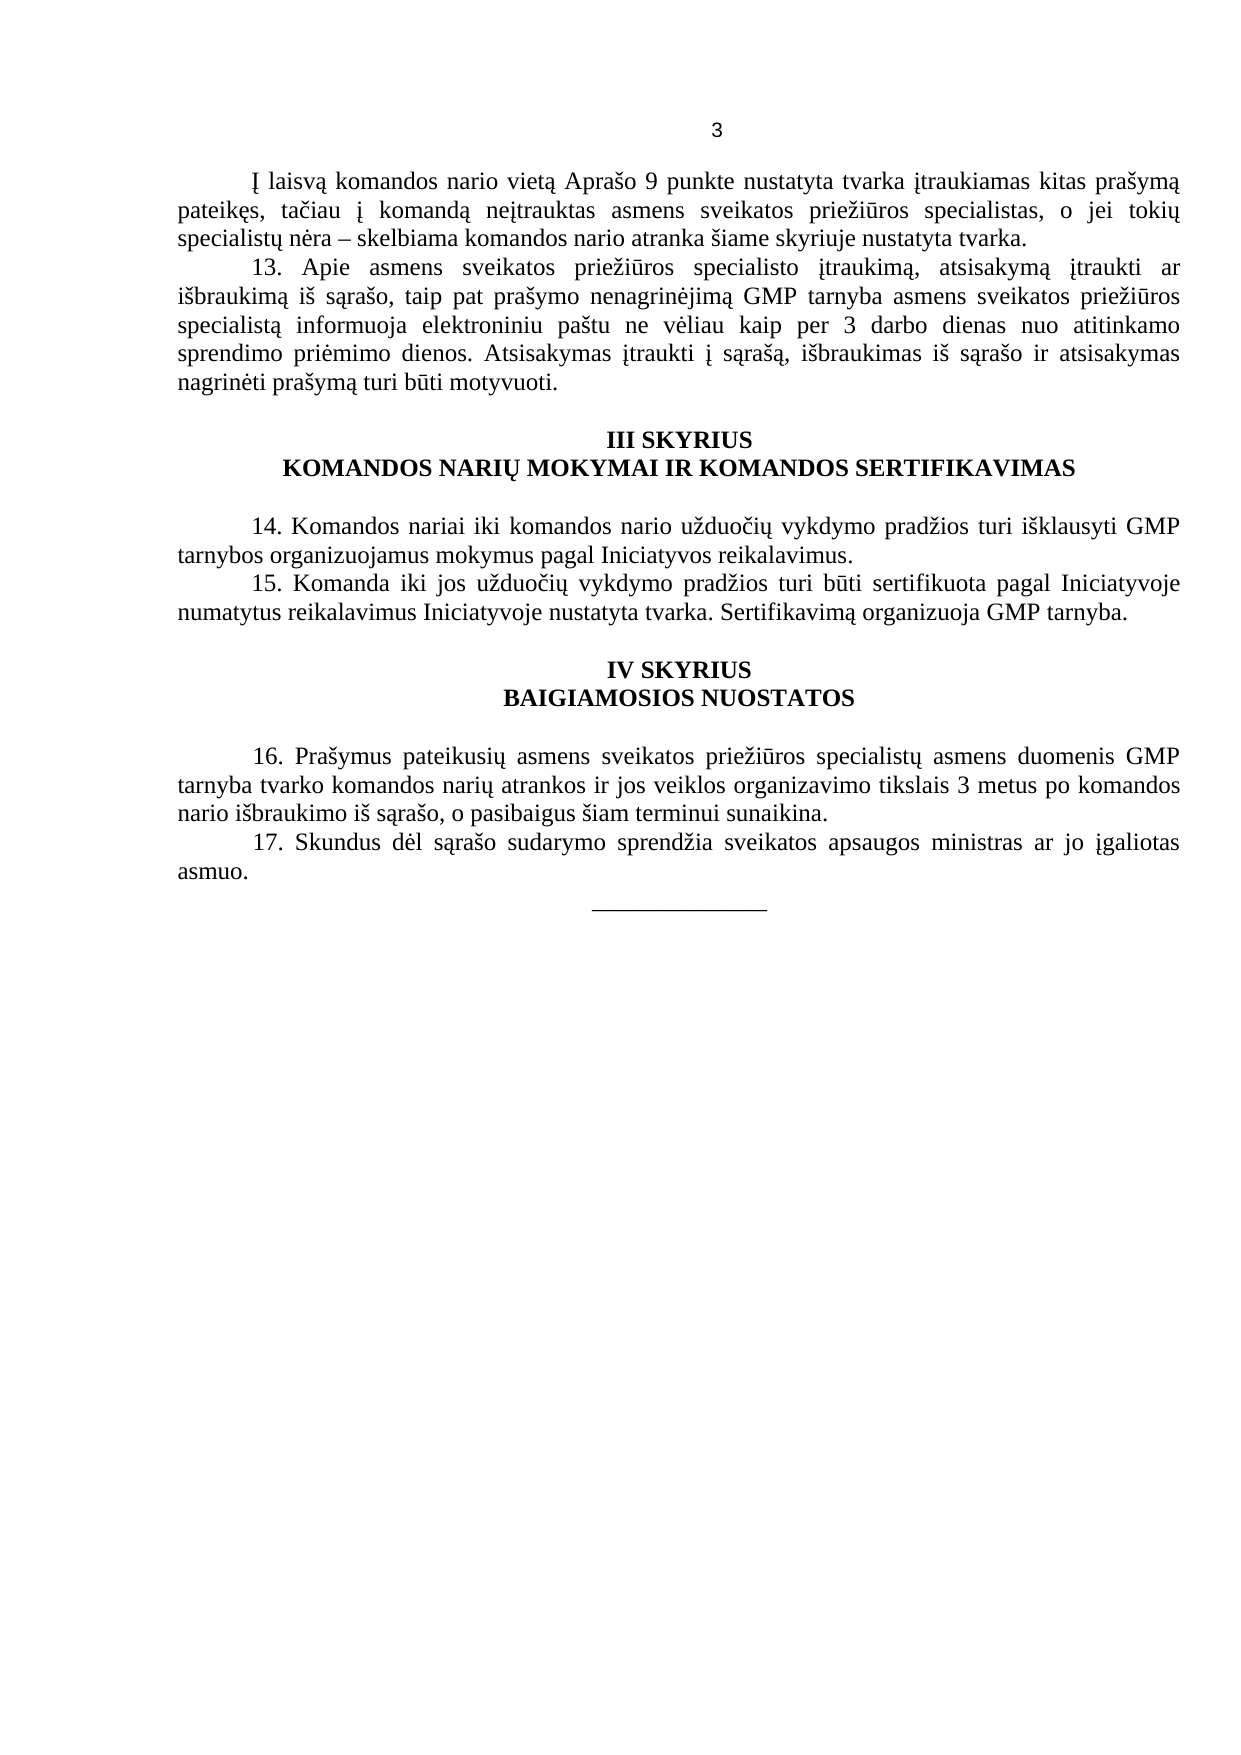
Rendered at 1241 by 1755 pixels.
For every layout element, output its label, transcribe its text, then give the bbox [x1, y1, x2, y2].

text BAIGIAMOSIOS NUOSTATOS [177, 683, 1181, 712]
text Į laisvą komandos nario vietą Aprašo 9 punkte nustatyta tvarka įtraukiamas kitas prašymą pateikęs, tačiau į komandą neįtrauktas asmens sveikatos priežiūros specialistas, o jei tokių specialistų nėra – skelbiama komandos nario atranka šiame skyriuje nustatyta tvarka. [177, 166, 1181, 252]
text 15. Komanda iki jos užduočių vykdymo pradžios turi būti sertifikuota pagal Iniciatyvoje numatytus reikalavimus Iniciatyvoje nustatyta tvarka. Sertifikavimą organizuoja GMP tarnyba. [177, 568, 1181, 626]
text III SKYRIUS [177, 425, 1181, 453]
text IV SKYRIUS [177, 655, 1181, 683]
text KOMANDOS NARIŲ MOKYMAI IR KOMANDOS SERTIFIKAVIMAS [177, 453, 1181, 482]
text 17. Skundus dėl sąrašo sudarymo sprendžia sveikatos apsaugos ministras ar jo įgaliotas asmuo. [177, 827, 1181, 885]
text ______________ [177, 885, 1181, 913]
text 13. Apie asmens sveikatos priežiūros specialisto įtraukimą, atsisakymą įtraukti ar išbraukimą iš sąrašo, taip pat prašymo nenagrinėjimą GMP tarnyba asmens sveikatos priežiūros specialistą informuoja elektroniniu paštu ne vėliau kaip per 3 darbo dienas nuo atitinkamo sprendimo priėmimo dienos. Atsisakymas įtraukti į sąrašą, išbraukimas iš sąrašo ir atsisakymas nagrinėti prašymą turi būti motyvuoti. [177, 252, 1181, 396]
text 16. Prašymus pateikusių asmens sveikatos priežiūros specialistų asmens duomenis GMP tarnyba tvarko komandos narių atrankos ir jos veiklos organizavimo tikslais 3 metus po komandos nario išbraukimo iš sąrašo, o pasibaigus šiam terminui sunaikina. [177, 741, 1181, 827]
text 14. Komandos nariai iki komandos nario užduočių vykdymo pradžios turi išklausyti GMP tarnybos organizuojamus mokymus pagal Iniciatyvos reikalavimus. [177, 511, 1181, 568]
